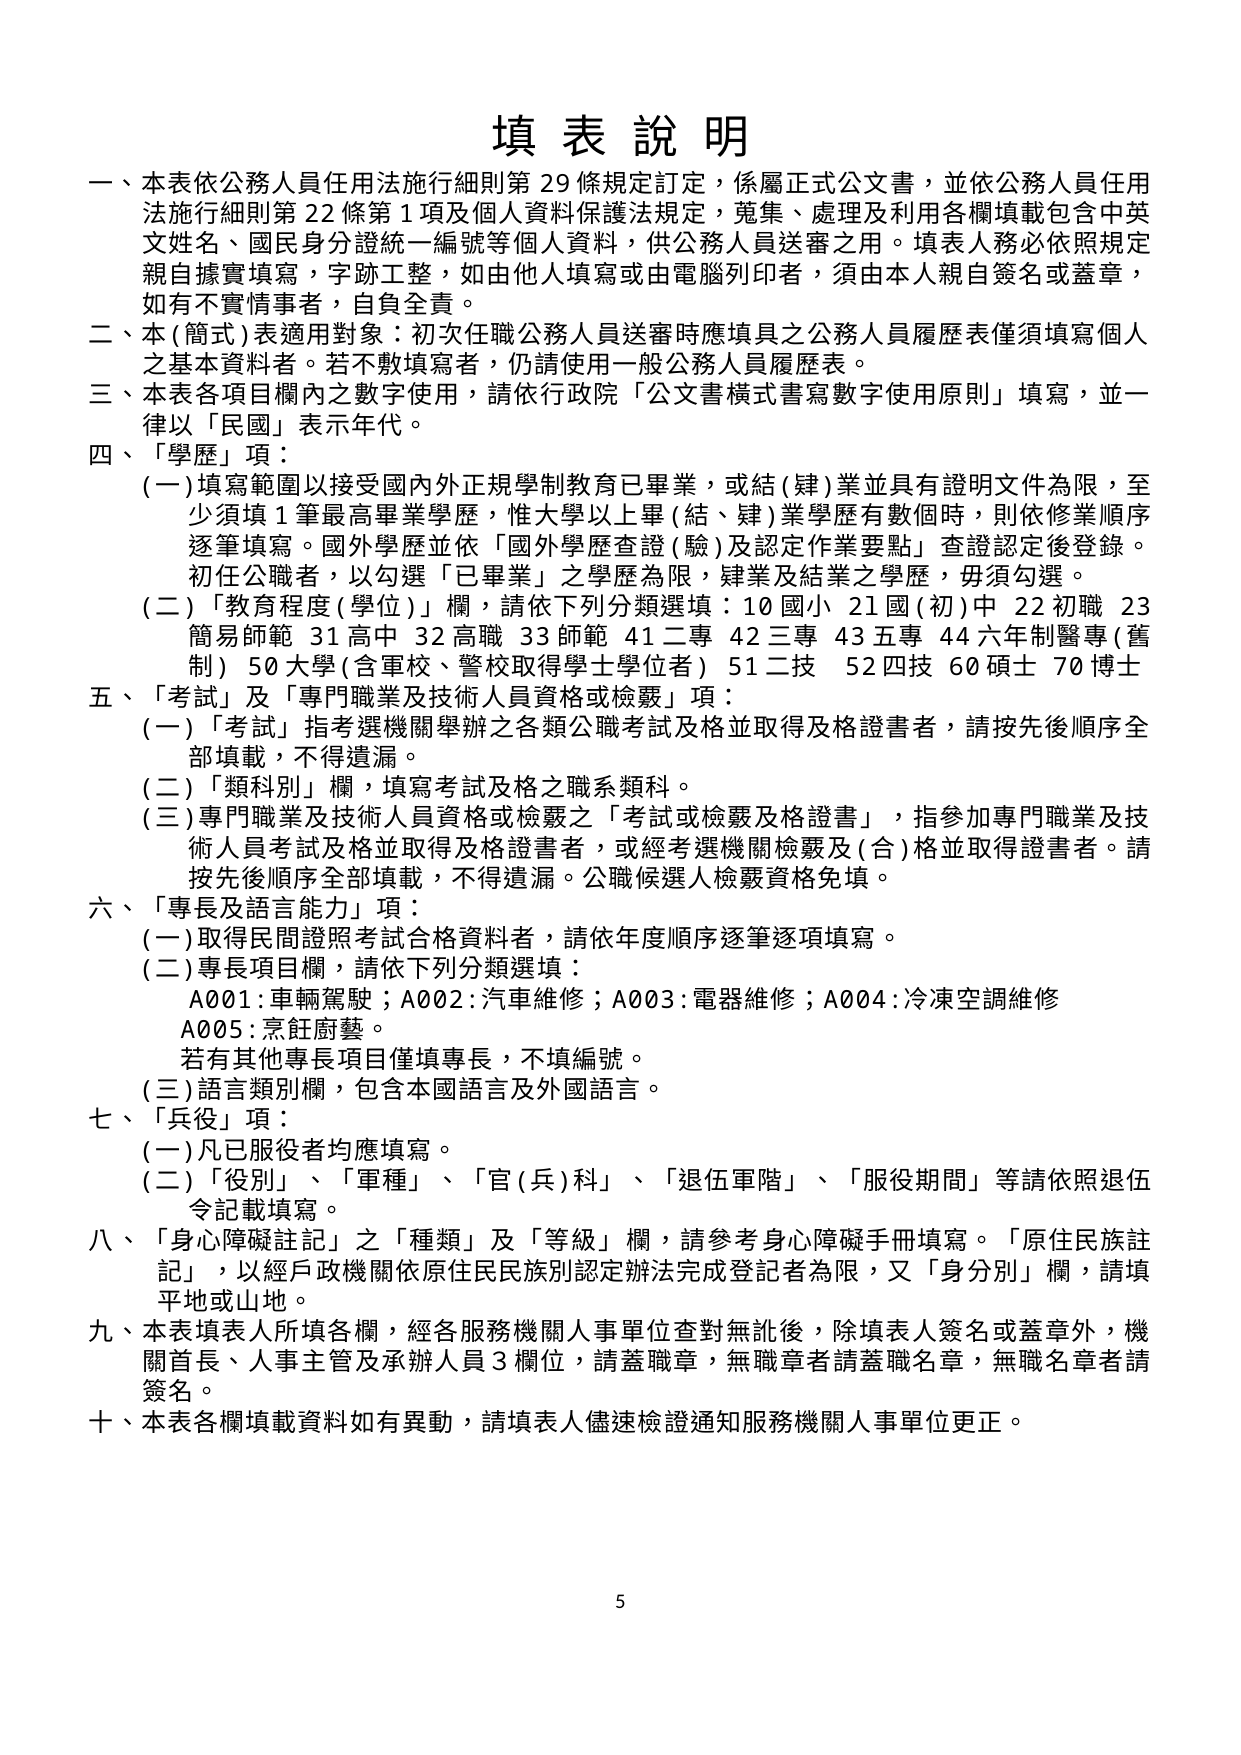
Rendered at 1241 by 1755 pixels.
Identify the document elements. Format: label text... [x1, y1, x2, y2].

text (三)語言類別欄，包含本國語言及外國語言。 [139, 1074, 1152, 1105]
text 九、本表填表人所填各欄，經各服務機關人事單位查對無訛後，除填表人簽名或蓋章外，機關首長、人事主管及承辦人員３欄位，請蓋職章，無職章者請蓋職名章，無職名章者請簽名。 [89, 1316, 1152, 1407]
text 一、本表依公務人員任用法施行細則第29條規定訂定，係屬正式公文書，並依公務人員任用法施行細則第22條第1項及個人資料保護法規定，蒐集、處理及利用各欄填載包含中英文姓名、國民身分證統一編號等個人資料，供公務人員送審之用。填表人務必依照規定親自據實填寫，字跡工整，如由他人填寫或由電腦列印者，須由本人親自簽名或蓋章，如有不實情事者，自負全責。 [89, 168, 1152, 319]
text 四、「學歷」項： [89, 440, 1152, 470]
text (一)取得民間證照考試合格資料者，請依年度順序逐筆逐項填寫。 [139, 923, 1152, 954]
text 七、「兵役」項： [89, 1105, 1152, 1135]
text (一)凡已服役者均應填寫。 [139, 1135, 1152, 1165]
text 三、本表各項目欄內之數字使用，請依行政院「公文書橫式書寫數字使用原則」填寫，並一律以「民國」表示年代。 [89, 380, 1152, 440]
text 八、「身心障礙註記」之「種類」及「等級」欄，請參考身心障礙手冊填寫。「原住民族註記」，以經戶政機關依原住民民族別認定辦法完成登記者為限，又「身分別」欄，請填平地或山地。 [89, 1226, 1152, 1316]
text 填 表 說 明 [89, 100, 1152, 167]
text (二)「類科別」欄，填寫考試及格之職系類科。 [139, 772, 1152, 803]
text (二)專長項目欄，請依下列分類選填： [139, 954, 1152, 984]
text (一)「考試」指考選機關舉辦之各類公職考試及格並取得及格證書者，請按先後順序全部填載，不得遺漏。 [139, 712, 1152, 772]
text (二)「役別」、「軍種」、「官(兵)科」、「退伍軍階」、「服役期間」等請依照退伍令記載填寫。 [139, 1165, 1152, 1226]
text (二)「教育程度(學位)」欄，請依下列分類選填：10國小 2l國(初)中 22初職 23簡易師範 31高中 32高職 33師範 41二專 42三專 43五專 44六年制醫專(舊制) 50大學(含軍校、警校取得學士學位者) 51二技 52四技 60碩士 70博士 [139, 591, 1152, 682]
text A001:車輛駕駛；A002:汽車維修；A003:電器維修；A004:冷凍空調維修 [189, 984, 1152, 1014]
text (一)填寫範圍以接受國內外正規學制教育已畢業，或結(肄)業並具有證明文件為限，至少須填1筆最高畢業學歷，惟大學以上畢(結、肄)業學歷有數個時，則依修業順序逐筆填寫。國外學歷並依「國外學歷查證(驗)及認定作業要點」查證認定後登錄。初任公職者，以勾選「已畢業」之學歷為限，肄業及結業之學歷，毋須勾選。 [139, 470, 1152, 591]
text 若有其他專長項目僅填專長，不填編號。 [89, 1044, 1152, 1074]
text 五、「考試」及「專門職業及技術人員資格或檢覈」項： [89, 682, 1152, 712]
text 二、本(簡式)表適用對象：初次任職公務人員送審時應填具之公務人員履歷表僅須填寫個人之基本資料者。若不敷填寫者，仍請使用一般公務人員履歷表。 [89, 319, 1152, 380]
text (三)專門職業及技術人員資格或檢覈之「考試或檢覈及格證書」，指參加專門職業及技術人員考試及格並取得及格證書者，或經考選機關檢覈及(合)格並取得證書者。請按先後順序全部填載，不得遺漏。公職候選人檢覈資格免填。 [139, 803, 1152, 893]
text 六、「專長及語言能力」項： [89, 893, 1152, 923]
text 十、本表各欄填載資料如有異動，請填表人儘速檢證通知服務機關人事單位更正。 [89, 1407, 1152, 1437]
text A005:烹飪廚藝。 [89, 1014, 1152, 1044]
